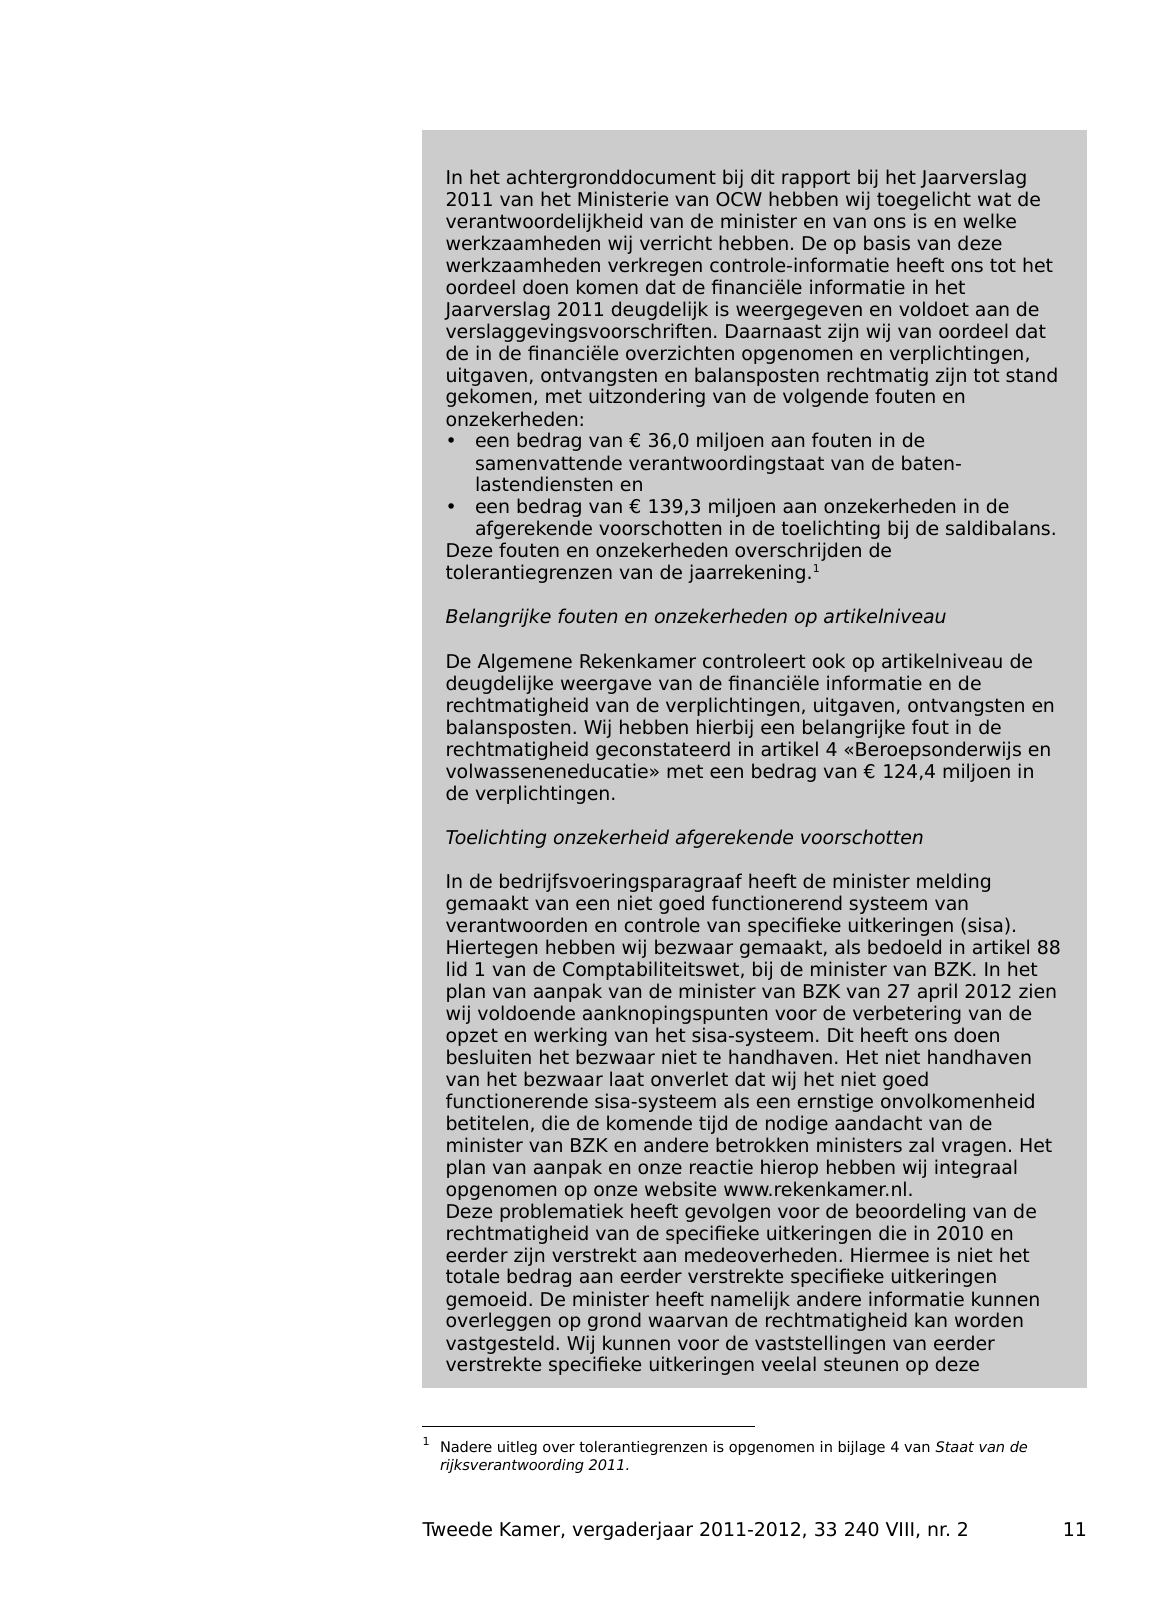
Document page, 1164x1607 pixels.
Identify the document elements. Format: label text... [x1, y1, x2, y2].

table_header In het achtergronddocument bij dit rapport bij het Jaarverslag 2011 van het Ministerie van OCW hebben wij toegelicht wat de verantwoordelijkheid van de minister en van ons is en welke werkzaamheden wij verricht hebben. De op basis van deze werkzaamheden verkregen controle-informatie heeft ons tot het oordeel doen komen dat de financiële informatie in het Jaarverslag 2011 deugdelijk is weergegeven en voldoet aan de verslaggevingsvoorschriften. Daarnaast zijn wij van oordeel dat de in de financiële overzichten opgenomen en verplichtingen, uitgaven, ontvangsten en balansposten rechtmatig zijn tot stand gekomen, met uitzondering van de volgende fouten en onzekerheden: • een bedrag van € 36,0 miljoen aan fouten in de samenvattende verantwoordingstaat van de baten-lastendiensten en • een bedrag van € 139,3 miljoen aan onzekerheden in de afgerekende voorschotten in de toelichting bij de saldibalans. Deze fouten en onzekerheden overschrijden de tolerantiegrenzen van de jaarrekening. Belangrijke fouten en onzekerheden op artikelniveau De Algemene Rekenkamer controleert ook op artikelniveau de deugdelijke weergave van de financiële informatie en de rechtmatigheid van de verplichtingen, uitgaven, ontvangsten en balansposten. Wij hebben hierbij een belangrijke fout in de rechtmatigheid geconstateerd in artikel 4 «Beroepsonderwijs en volwasseneneducatie» met een bedrag van € 124,4 miljoen in de verplichtingen. Toelichting onzekerheid afgerekende voorschotten In de bedrijfsvoeringsparagraaf heeft de minister melding gemaakt van een niet goed functionerend systeem van verantwoorden en controle van specifieke uitkeringen (sisa). Hiertegen hebben wij bezwaar gemaakt, als bedoeld in artikel 88 lid 1 van de Comptabiliteitswet, bij de minister van BZK. In het plan van aanpak van de minister van BZK van 27 april 2012 zien wij voldoende aanknopingspunten voor de verbetering van de opzet en werking van het sisa-systeem. Dit heeft ons doen besluiten het bezwaar niet te handhaven. Het niet handhaven van het bezwaar laat onverlet dat wij het niet goed functionerende sisa-systeem als een ernstige onvolkomenheid betitelen, die de komende tijd de nodige aandacht van de minister van BZK en andere betrokken ministers zal vragen. Het plan van aanpak en onze reactie hierop hebben wij integraal opgenomen op onze website www.rekenkamer.nl. Deze problematiek heeft gevolgen voor de beoordeling van de rechtmatigheid van de specifieke uitkeringen die in 2010 en eerder zijn verstrekt aan medeoverheden. Hiermee is niet het totale bedrag aan eerder verstrekte specifieke uitkeringen gemoeid. De minister heeft namelijk andere informatie kunnen overleggen op grond waarvan de rechtmatigheid kan worden vastgesteld. Wij kunnen voor de vaststellingen van eerder verstrekte specifieke uitkeringen veelal steunen op deze [422, 130, 1087, 1388]
